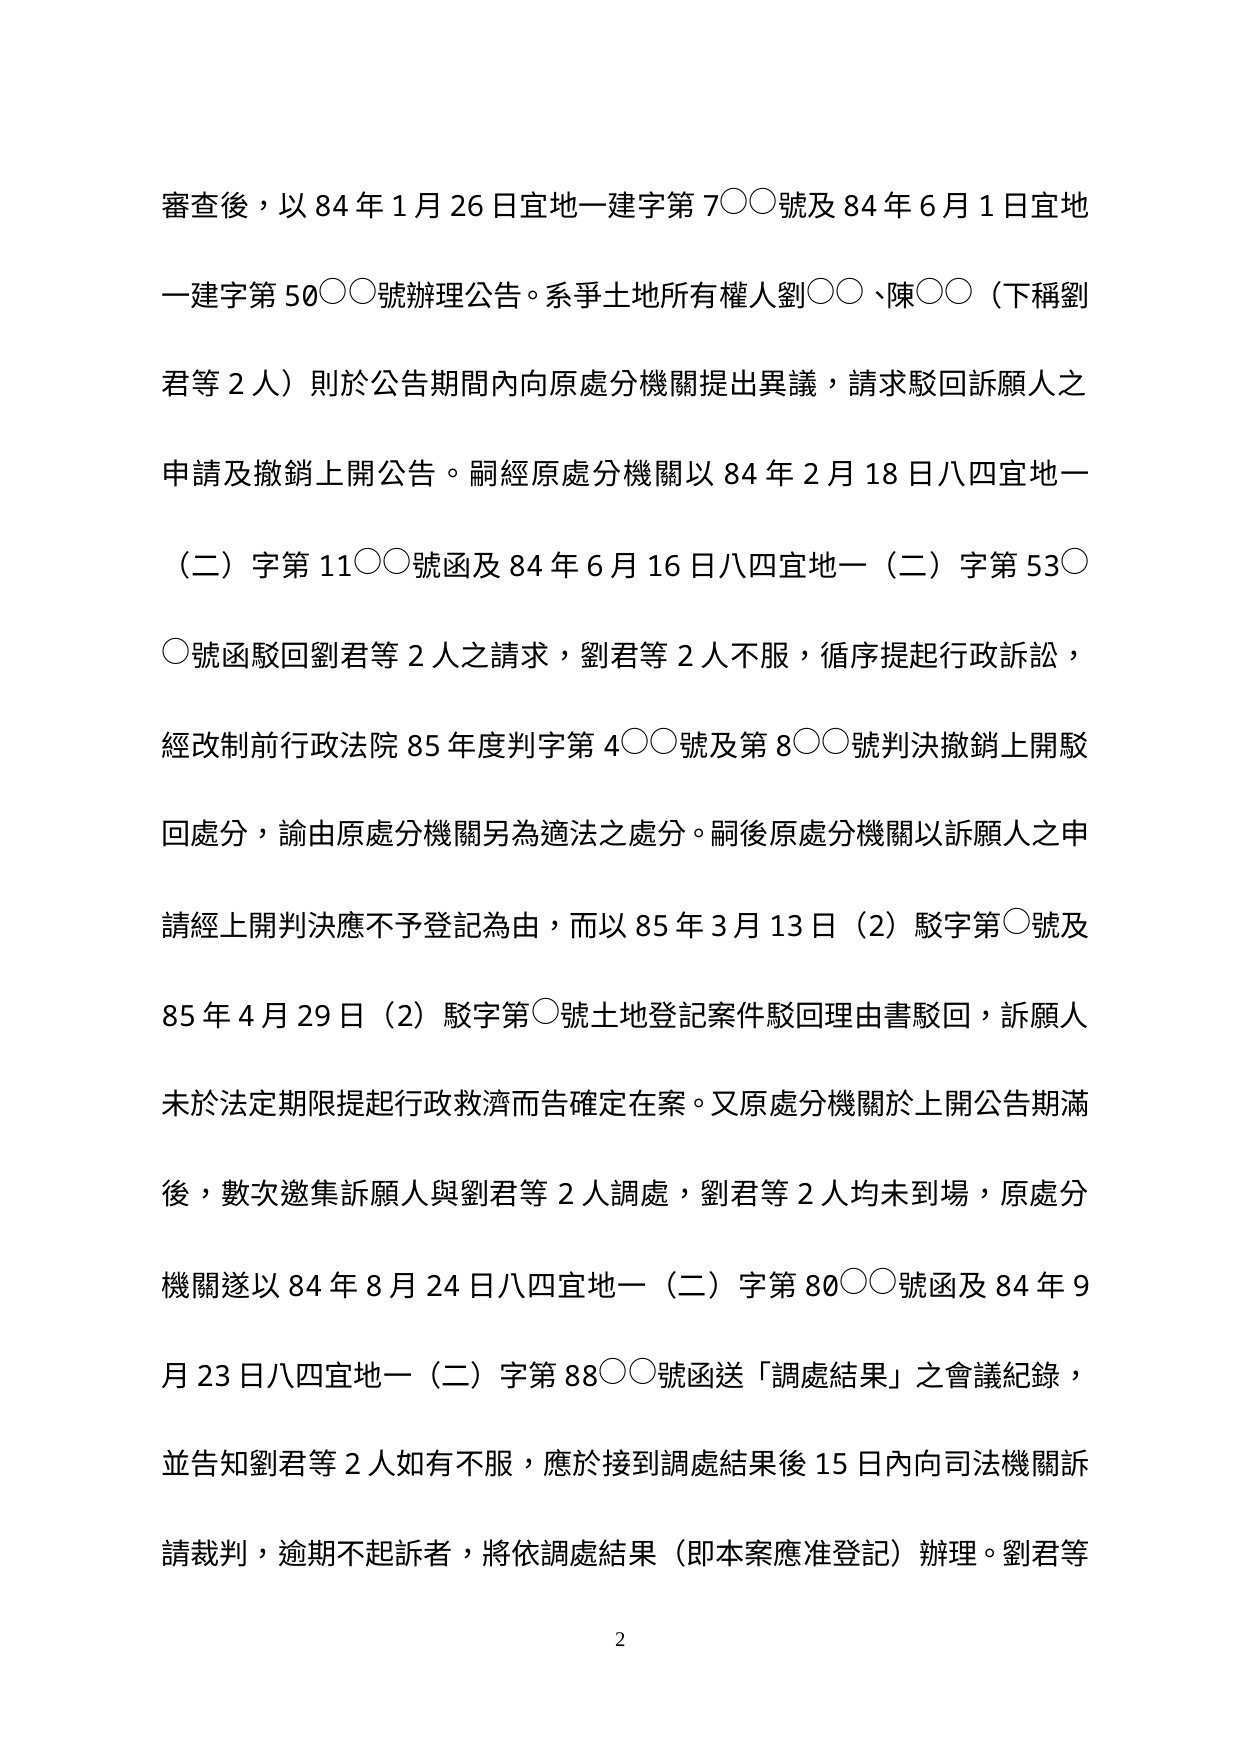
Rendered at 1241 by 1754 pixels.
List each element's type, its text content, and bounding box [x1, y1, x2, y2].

table_cell 審查後，以84年1月26日宜地一建字第7○○號及84年6月1日宜地一建字第50○○號辦理公告。系爭土地所有權人劉○○、陳○○（下稱劉君等2人）則於公告期間內向原處分機關提出異議，請求駁回訴願人之申請及撤銷上開公告。嗣經原處分機關以84年2月18日八四宜地一（二）字第11○○號函及84年6月16日八四宜地一（二）字第53○○號函駁回劉君等2人之請求，劉君等2人不服，循序提起行政訴訟，經改制前行政法院85年度判字第4○○號及第8○○號判決撤銷上開駁回處分，諭由原處分機關另為適法之處分。嗣後原處分機關以訴願人之申請經上開判決應不予登記為由，而以85年3月13日（2）駁字第○號及85年4月29日（2）駁字第○號土地登記案件駁回理由書駁回，訴願人未於法定期限提起行政救濟而告確定在案。又原處分機關於上開公告期滿後，數次邀集訴願人與劉君等2人調處，劉君等2人均未到場，原處分機關遂以84年8月24日八四宜地一（二）字第80○○號函及84年9月23日八四宜地一（二）字第88○○號函送「調處結果」之會議紀錄，並告知劉君等2人如有不服，應於接到調處結果後15日內向司法機關訴請裁判，逾期不起訴者，將依調處結果（即本案應准登記）辦理。劉君等 [150, 165, 1101, 1589]
